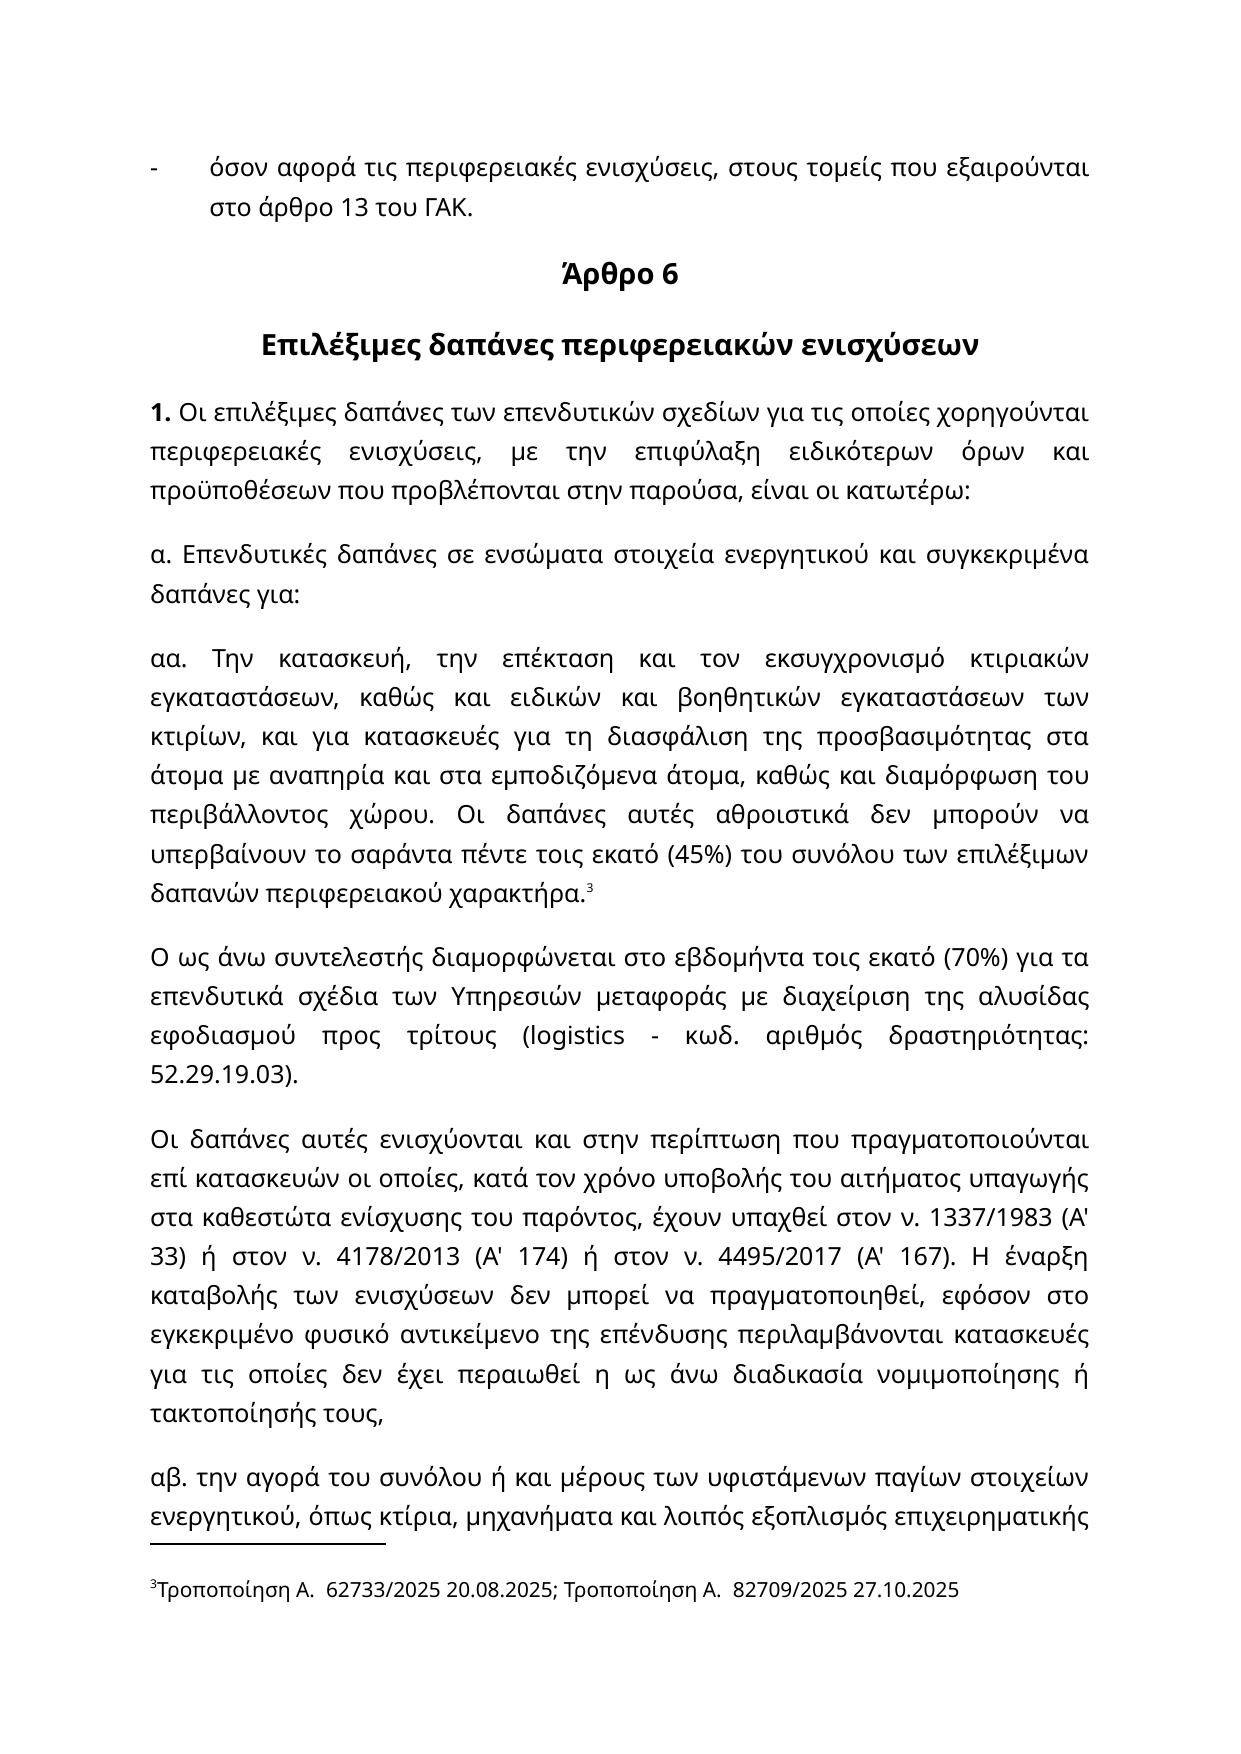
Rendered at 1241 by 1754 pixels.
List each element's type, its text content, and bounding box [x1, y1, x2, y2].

text 1. Οι επιλέξιμες δαπάνες των επενδυτικών σχεδίων για τις οποίες χορηγούνται περιφερειακές ενισχύσεις, με την επιφύλαξη ειδικότερων όρων και προϋποθέσεων που προβλέπονται στην παρούσα, είναι οι κατωτέρω: [150, 394, 1090, 507]
text Τροποποίηση A. 62733/2025 20.08.2025; Τροποποίηση A. 82709/2025 27.10.2025 [150, 1576, 1090, 1604]
list - όσον αφορά τις περιφερειακές ενισχύσεις, στους τομείς που εξαιρούνται στο άρθρο 13 του ΓΑΚ. [150, 150, 1090, 223]
text α. Επενδυτικές δαπάνες σε ενσώματα στοιχεία ενεργητικού και συγκεκριμένα δαπάνες για: [150, 537, 1090, 610]
text αα. Την κατασκευή, την επέκταση και τον εκσυγχρονισμό κτιριακών εγκαταστάσεων, καθώς και ειδικών και βοηθητικών εγκαταστάσεων των κτιρίων, και για κατασκευές για τη διασφάλιση της προσβασιμότητας στα άτομα με αναπηρία και στα εμποδιζόμενα άτομα, καθώς και διαμόρφωση του περιβάλλοντος χώρου. Οι δαπάνες αυτές αθροιστικά δεν μπορούν να υπερβαίνουν το σαράντα πέντε τοις εκατό (45%) του συνόλου των επιλέξιμων δαπανών περιφερειακού χαρακτήρα. [150, 640, 1090, 909]
text Οι δαπάνες αυτές ενισχύονται και στην περίπτωση που πραγματοποιούνται επί κατασκευών οι οποίες, κατά τον χρόνο υποβολής του αιτήματος υπαγωγής στα καθεστώτα ενίσχυσης του παρόντος, έχουν υπαχθεί στον ν. 1337/1983 (Α' 33) ή στον ν. 4178/2013 (Α' 174) ή στον ν. 4495/2017 (Α' 167). Η έναρξη καταβολής των ενισχύσεων δεν μπορεί να πραγματοποιηθεί, εφόσον στο εγκεκριμένο φυσικό αντικείμενο της επένδυσης περιλαμβάνονται κατασκευές για τις οποίες δεν έχει περαιωθεί η ως άνω διαδικασία νομιμοποίησης ή τακτοποίησής τους, [150, 1121, 1090, 1429]
subtitle Επιλέξιμες δαπάνες περιφερειακών ενισχύσεων [150, 324, 1090, 364]
subtitle Άρθρο 6 [150, 253, 1090, 293]
text αβ. την αγορά του συνόλου ή και μέρους των υφιστάμενων παγίων στοιχείων ενεργητικού, όπως κτίρια, μηχανήματα και λοιπός εξοπλισμός επιχειρηματικής [150, 1459, 1090, 1533]
text Ο ως άνω συντελεστής διαμορφώνεται στο εβδομήντα τοις εκατό (70%) για τα επενδυτικά σχέδια των Υπηρεσιών μεταφοράς με διαχείριση της αλυσίδας εφοδιασμού προς τρίτους (logistics - κωδ. αριθμός δραστηριότητας: 52.29.19.03). [150, 939, 1090, 1091]
